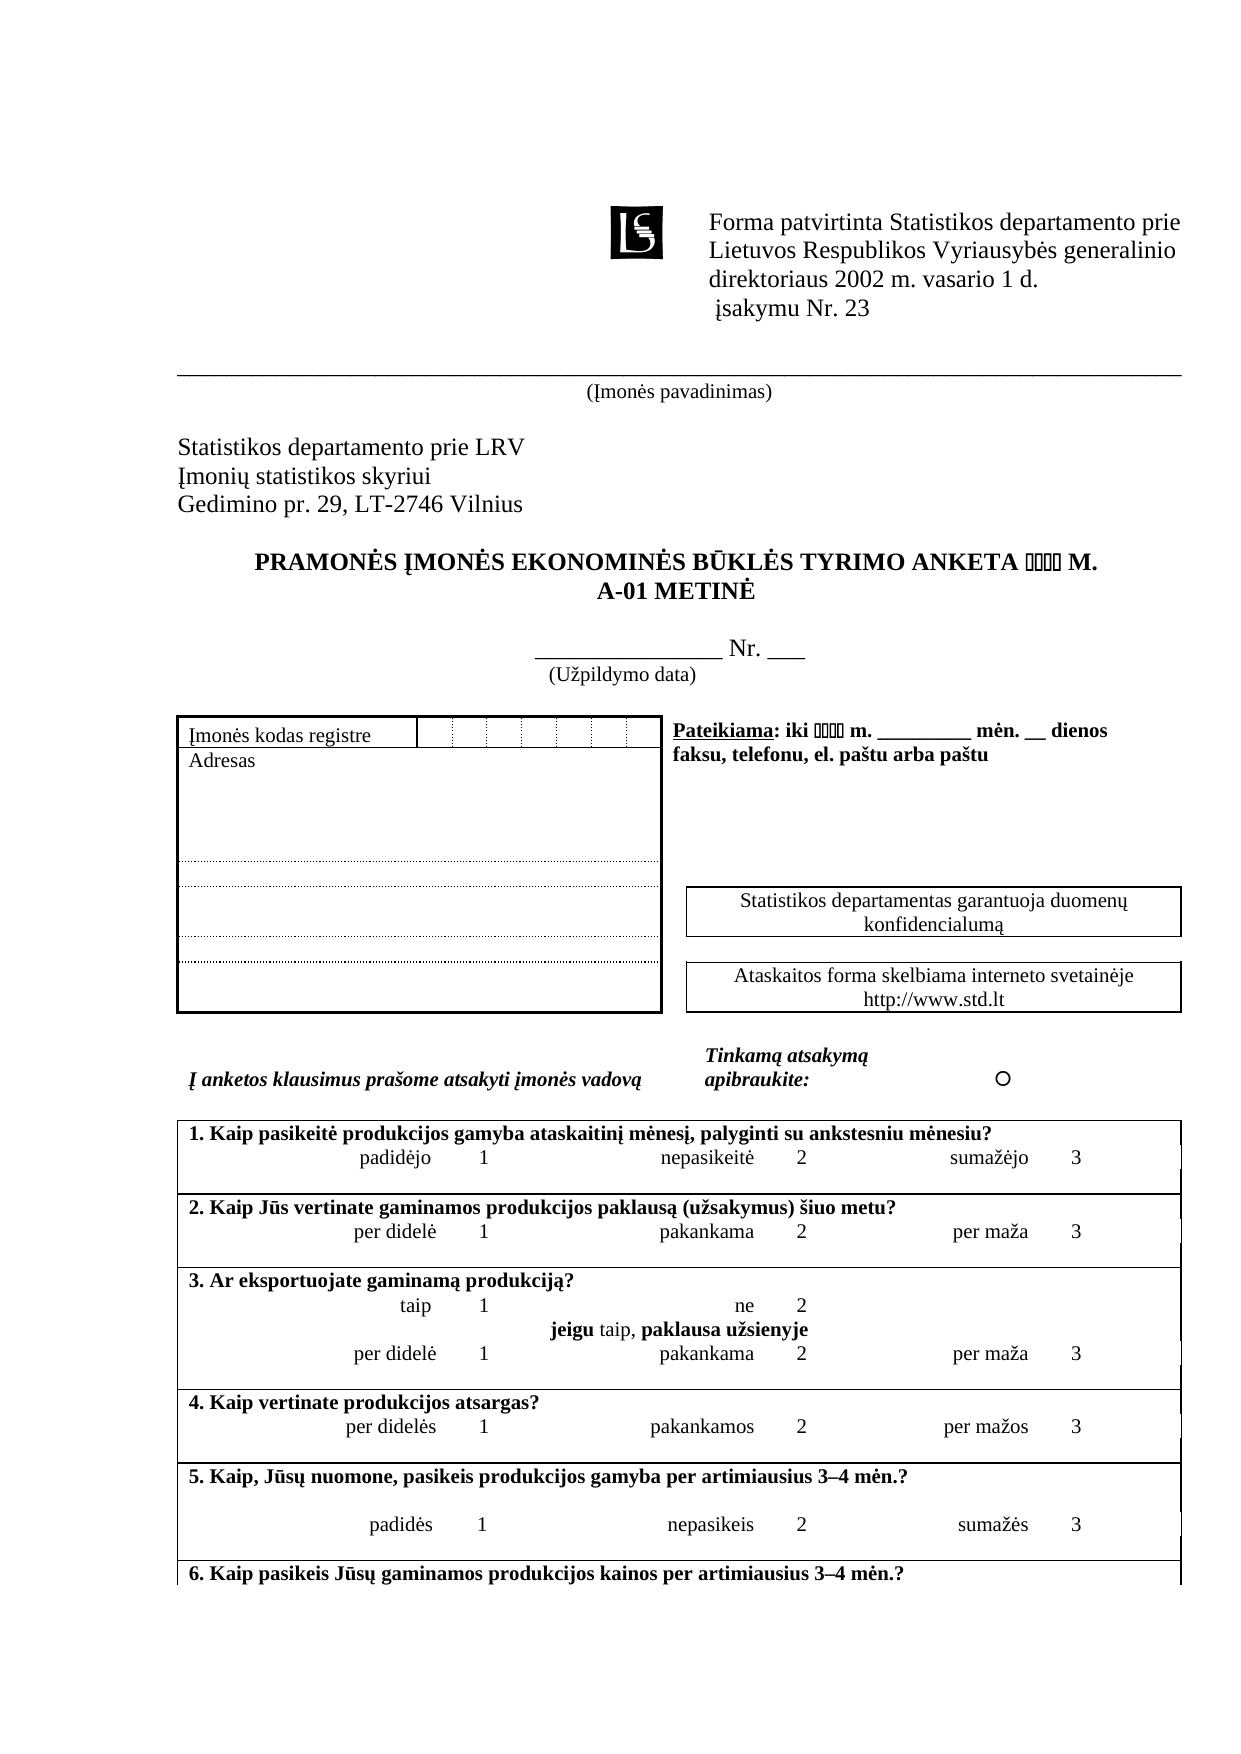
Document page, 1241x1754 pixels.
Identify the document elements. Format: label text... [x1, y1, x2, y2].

text a-01 metinė [177, 576, 1181, 604]
table_cell [178, 1365, 1155, 1389]
table_cell Ataskaitos forma skelbiama interneto svetainėje http://www.std.lt [687, 963, 1180, 1011]
table_cell [1112, 1414, 1181, 1438]
table_cell 2 [765, 1293, 838, 1317]
table_cell 1 [448, 1414, 520, 1438]
table_cell [1112, 1341, 1181, 1365]
table_header Įmonės kodas registre [179, 718, 416, 747]
table_cell [1112, 1219, 1181, 1243]
table_cell Adresas [179, 748, 660, 861]
table_cell per didelė [178, 1341, 447, 1365]
text [177, 207, 610, 235]
table_cell [838, 1169, 1180, 1193]
table_cell Statistikos departamentas garantuoja duomenų konfidencialumą [687, 888, 1180, 936]
table_header Tinkamą atsakymą apibraukite: [693, 1043, 982, 1091]
table_header [487, 718, 522, 747]
text [177, 235, 610, 264]
table_cell [838, 1293, 1180, 1317]
table_cell [178, 1169, 520, 1193]
table_cell pakankamos [520, 1414, 765, 1438]
table_cell taip [178, 1293, 447, 1317]
table_cell [663, 961, 686, 1011]
table_cell 1 [448, 1145, 520, 1169]
table_cell [179, 936, 660, 961]
table_cell [179, 861, 660, 886]
table_cell [178, 1438, 1180, 1462]
text Gedimino pr. 29, LT-2746 Vilnius [177, 489, 1181, 518]
table_cell [179, 961, 660, 1011]
table_cell per maža [838, 1219, 1040, 1243]
table_header [592, 718, 626, 747]
table_header [557, 718, 592, 747]
table_cell padidės [178, 1512, 444, 1536]
table_cell ne [679, 1293, 765, 1317]
table_cell pakankama [520, 1219, 765, 1243]
table_cell [179, 886, 660, 936]
table_cell 2 [765, 1414, 838, 1438]
text (Užpildymo data) [177, 662, 1181, 686]
text Lietuvos Respublikos Vyriausybės generalinio [665, 235, 1187, 264]
table_cell per mažos [838, 1414, 1040, 1438]
table_cell [520, 1169, 838, 1193]
table_cell 3. Ar eksportuojate gaminamą produkciją? [178, 1268, 1180, 1292]
table_cell per didelės [178, 1414, 447, 1438]
table_cell nepasikeitė [520, 1145, 765, 1169]
table_cell [663, 800, 1181, 886]
text Statistikos departamento prie LRV [177, 432, 1181, 461]
text Įmonių statistikos skyriui [177, 461, 1181, 489]
table_cell [1112, 1512, 1181, 1536]
text Forma patvirtinta Statistikos departamento prie [665, 207, 1187, 235]
table_cell 3 [1040, 1219, 1112, 1243]
table_cell [1112, 1145, 1181, 1169]
table_header Į anketos klausimus prašome atsakyti įmonės vadovą [177, 1043, 693, 1091]
table_header  [982, 1043, 1181, 1091]
table_header [418, 718, 452, 747]
table_cell sumažės [838, 1512, 1040, 1536]
text (Įmonės pavadinimas) [177, 379, 1181, 403]
table_cell 6. Kaip pasikeis Jūsų gaminamos produkcijos kainos per artimiausius 3–4 mėn.? [178, 1561, 1180, 1585]
table_cell [178, 1536, 1180, 1560]
table_cell 2 [765, 1145, 838, 1169]
table_cell 1 [448, 1293, 520, 1317]
text PRAMONĖS ĮMONĖS EKONOMINĖS BŪKLĖS TYRIMO ANKETA  m. [177, 547, 1181, 576]
table_cell 3 [1040, 1145, 1112, 1169]
table_cell 3 [1040, 1512, 1112, 1536]
table_cell per didelė [178, 1219, 447, 1243]
table_header 1. Kaip pasikeitė produkcijos gamyba ataskaitinį mėnesį, palyginti su ankstesniu mėnesiu? [178, 1121, 1180, 1145]
table_header [1173, 715, 1181, 747]
table_cell 1 [448, 1219, 520, 1243]
table_cell 3 [1040, 1414, 1112, 1438]
table_cell [663, 886, 686, 936]
table_cell [1155, 1365, 1180, 1389]
table_cell 2 [765, 1341, 838, 1365]
table_header [522, 718, 557, 747]
table_cell per maža [838, 1341, 1040, 1365]
table_cell 3 [1040, 1341, 1112, 1365]
table_cell padidėjo [178, 1145, 447, 1169]
table_cell 2 [765, 1512, 838, 1536]
table_header [626, 718, 660, 747]
table_cell 2 [765, 1219, 838, 1243]
table_cell [1173, 747, 1181, 800]
table_cell sumažėjo [838, 1145, 1040, 1169]
text įsakymu Nr. 23 [177, 293, 1187, 322]
table_cell 5. Kaip, Jūsų nuomone, pasikeis produkcijos gamyba per artimiausius 3–4 mėn.? [178, 1464, 1180, 1512]
table_header Pateikiama: iki  m. _________ mėn. __ dienos faksu, telefonu, el. paštu arba paštu [663, 715, 1173, 800]
table_cell [520, 1293, 678, 1317]
table_cell 2. Kaip Jūs vertinate gaminamos produkcijos paklausą (užsakymus) šiuo metu? [178, 1195, 1180, 1219]
table_cell [178, 1243, 1180, 1267]
table_cell 4. Kaip vertinate produkcijos atsargas? [178, 1390, 1180, 1414]
table_cell jeigu taip, paklausa užsienyje [178, 1317, 1180, 1341]
table_cell nepasikeis [520, 1512, 765, 1536]
table_cell pakankama [520, 1341, 765, 1365]
text direktoriaus 2002 m. vasario 1 d. [177, 264, 1187, 293]
table_header [452, 718, 487, 747]
table_cell 1 [444, 1512, 520, 1536]
table_cell 1 [448, 1341, 520, 1365]
table_cell [663, 936, 1181, 961]
text _______________ Nr. ___ [177, 633, 1181, 662]
